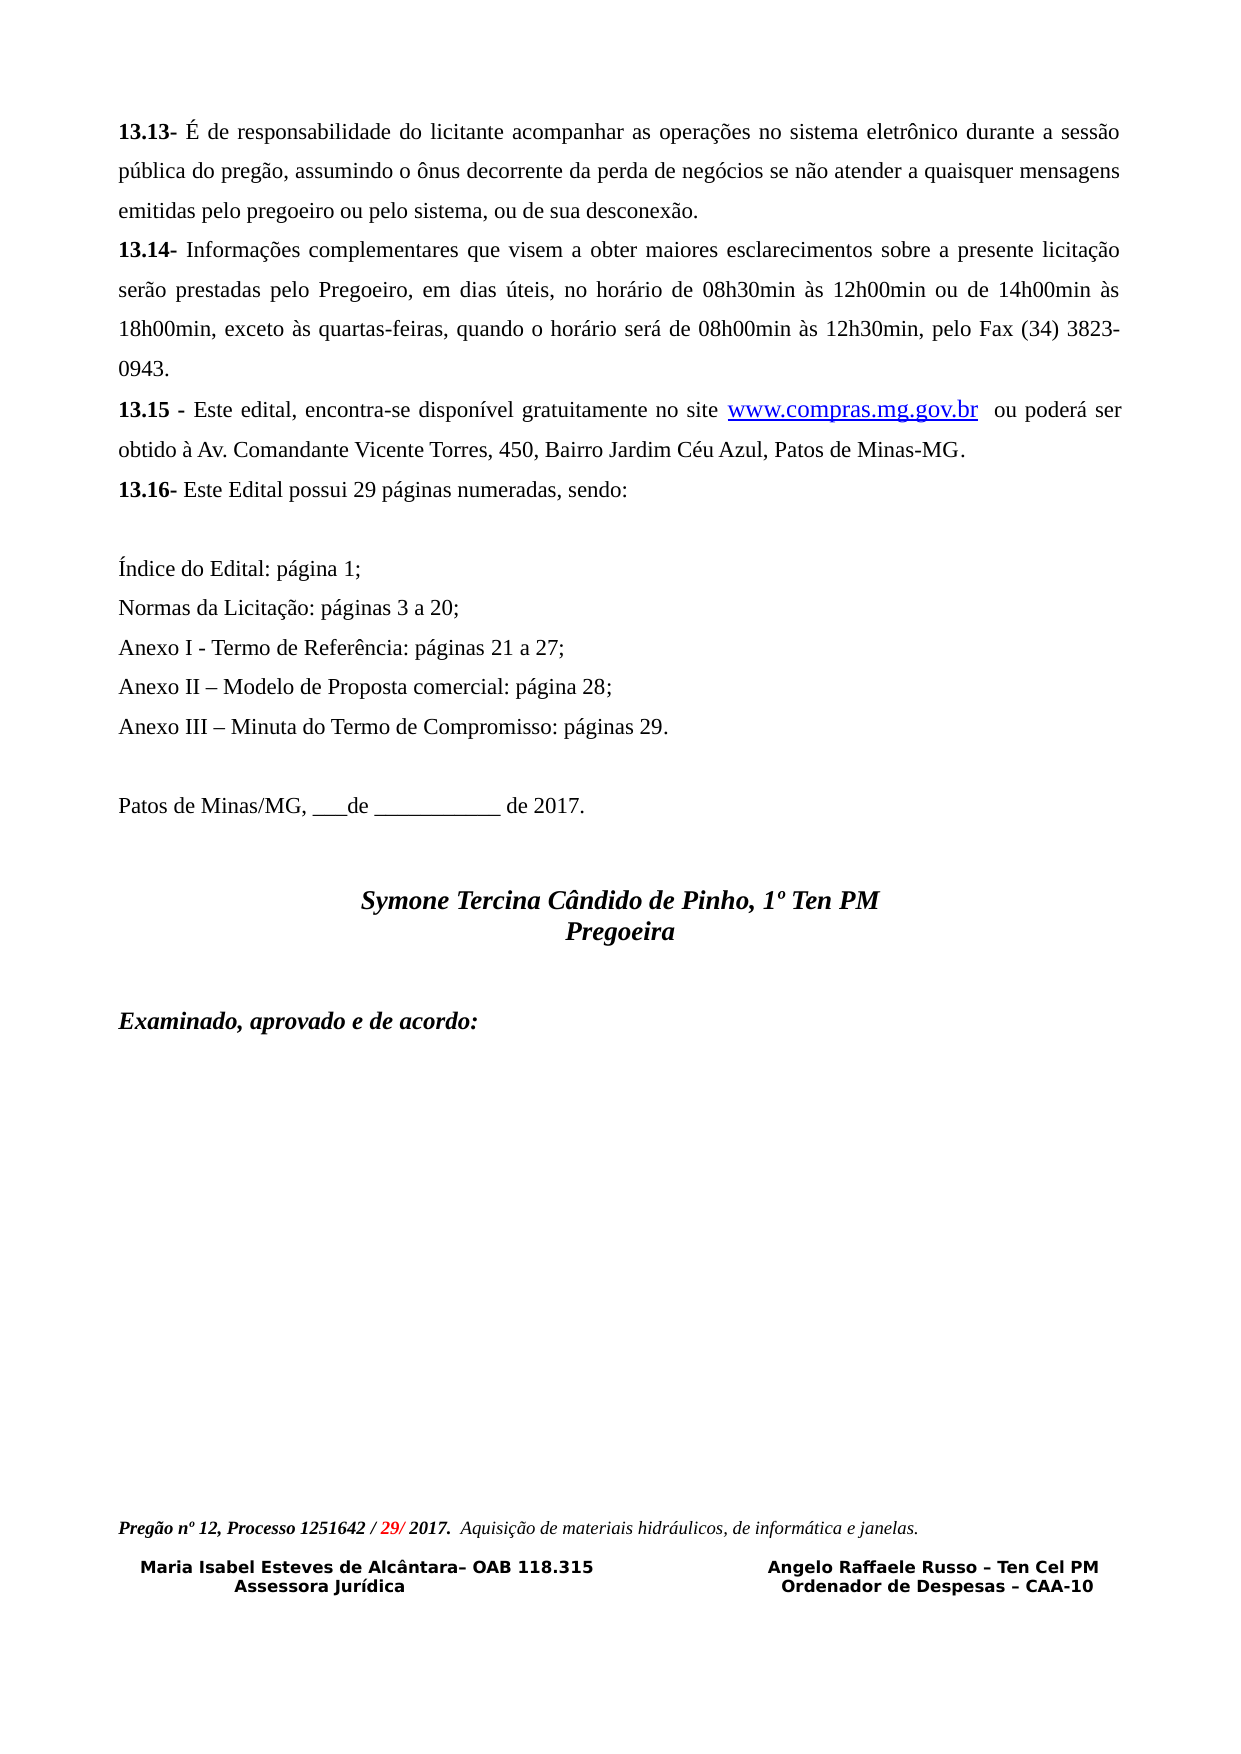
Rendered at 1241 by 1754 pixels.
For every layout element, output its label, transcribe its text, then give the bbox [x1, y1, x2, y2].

text Examinado, aprovado e de acordo: [118, 1006, 1122, 1035]
text 13.15 - Este edital, encontra-se disponível gratuitamente no site www.compras.mg.gov.br ou poderá ser obtido à Av. Comandante Vicente Torres, 450, Bairro Jardim Céu Azul, Patos de Minas-MG. [118, 394, 1122, 463]
text 13.14- Informações complementares que visem a obter maiores esclarecimentos sobre a presente licitação serão prestadas pelo Pregoeiro, em dias úteis, no horário de 08h30min às 12h00min ou de 14h00min às 18h00min, exceto às quartas-feiras, quando o horário será de 08h00min às 12h30min, pelo Fax (34) 3823-0943. [118, 237, 1122, 381]
text Anexo II – Modelo de Proposta comercial: página 28; [118, 673, 1122, 699]
text Normas da Licitação: páginas 3 a 20; [118, 594, 1122, 621]
text Índice do Edital: página 1; [118, 555, 1122, 581]
text Patos de Minas/MG, ___de ___________ de 2017. [118, 792, 1122, 818]
text Pregoeira [118, 915, 1122, 946]
text 13.16- Este Edital possui 29 páginas numeradas, sendo: [118, 476, 1122, 502]
text 13.13- É de responsabilidade do licitante acompanhar as operações no sistema eletrônico durante a sessão pública do pregão, assumindo o ônus decorrente da perda de negócios se não atender a quaisquer mensagens emitidas pelo pregoeiro ou pelo sistema, ou de sua desconexão. [118, 118, 1122, 223]
text Anexo III – Minuta do Termo de Compromisso: páginas 29. [118, 713, 1122, 739]
text Anexo I - Termo de Referência: páginas 21 a 27; [118, 634, 1122, 660]
text Symone Tercina Cândido de Pinho, 1º Ten PM [118, 884, 1122, 915]
